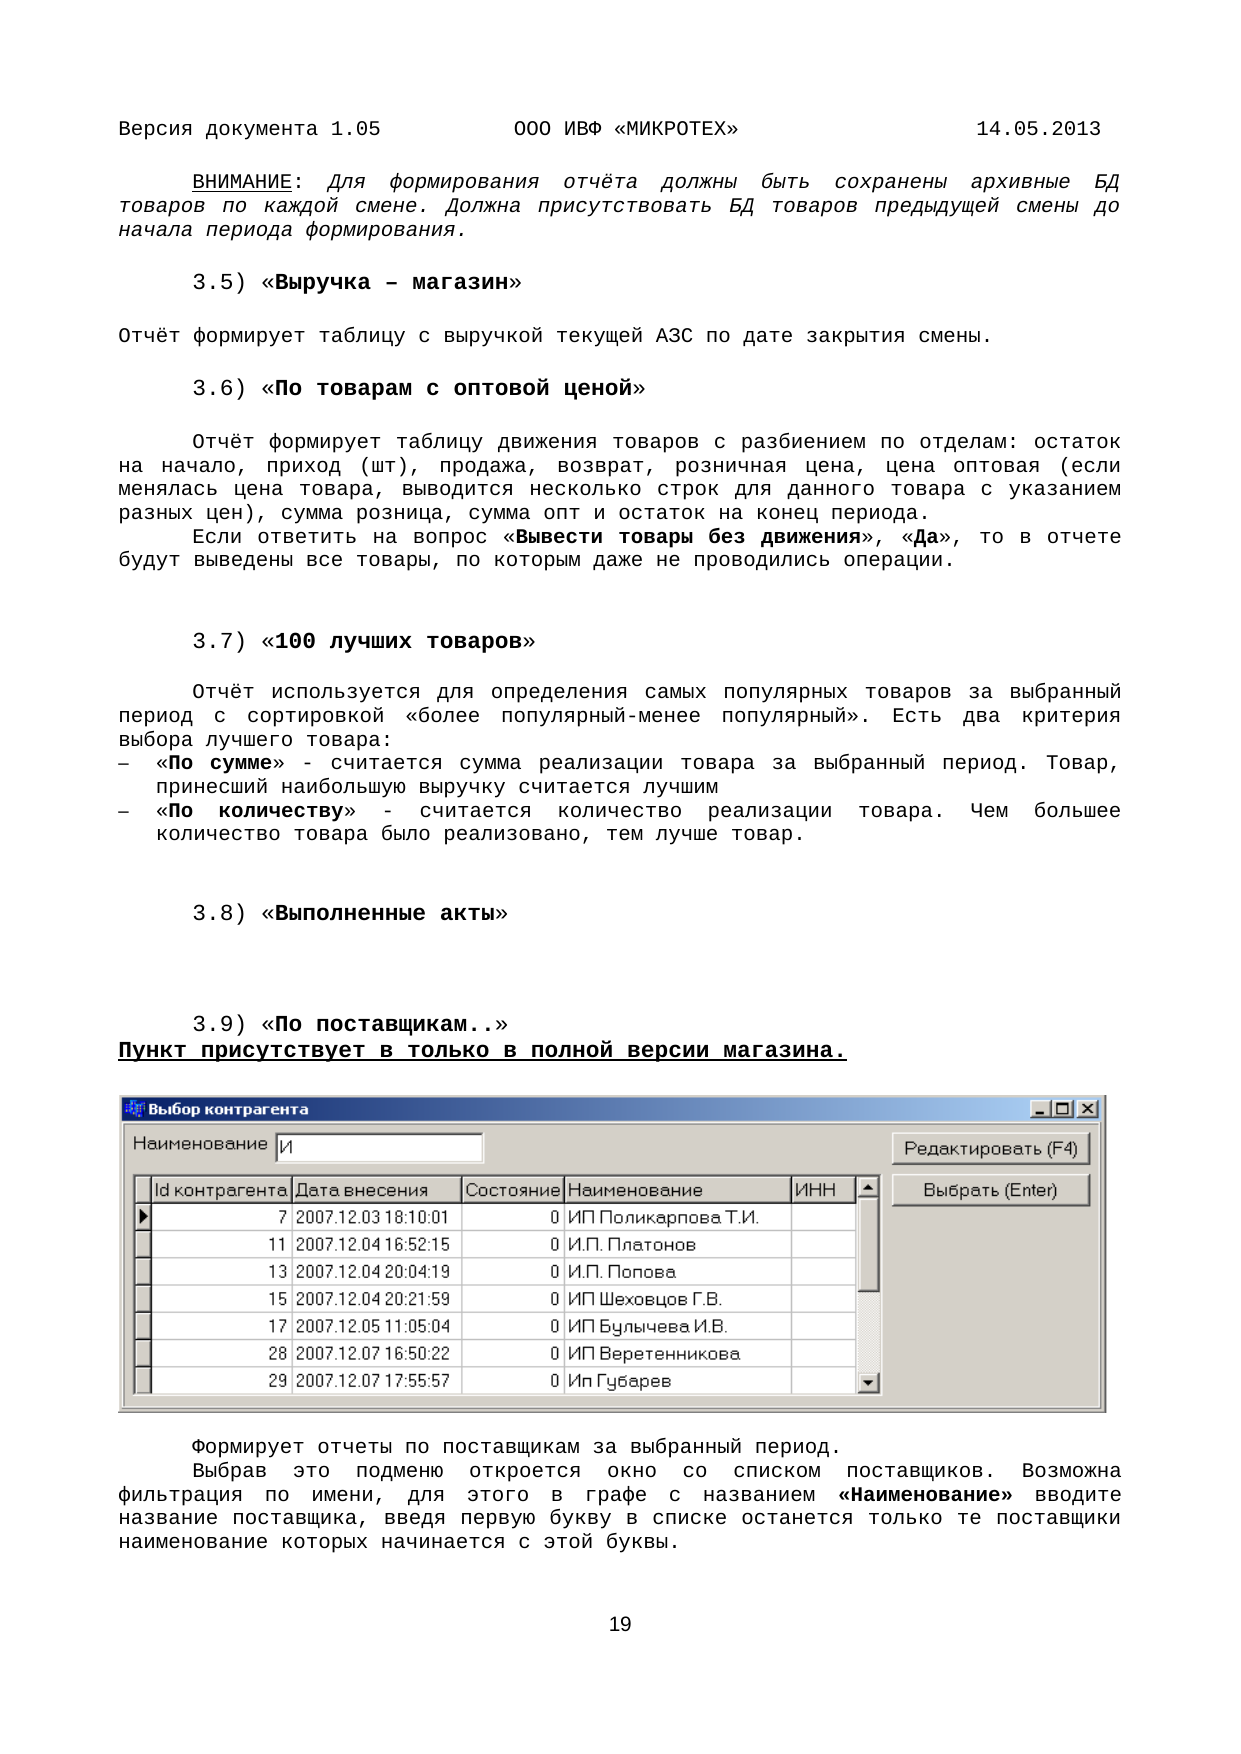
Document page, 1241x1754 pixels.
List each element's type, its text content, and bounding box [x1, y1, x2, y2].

text ВНИМАНИЕ: Для формирования отчёта должны быть сохранены архивные БД товаров по каждой смене. Должна присутствовать БД товаров предыдущей смены до начала периода формирования. [118, 171, 1122, 242]
text Формирует отчеты по поставщикам за выбранный период. [118, 1436, 1122, 1460]
text Отчёт формирует таблицу с выручкой текущей АЗС по дате закрытия смены. [118, 325, 1122, 348]
text 3.6) «По товарам с оптовой ценой» [118, 377, 1122, 403]
text 3.5) «Выручка – магазин» [118, 271, 1122, 296]
list «По сумме» - считается сумма реализации товара за выбранный период. Товар, принесший наибольшую выручку считается лучшим [118, 752, 1122, 800]
text 3.9) «По поставщикам..» [118, 1012, 1122, 1038]
text Отчёт используется для определения самых популярных товаров за выбранный период с сортировкой «более популярный-менее популярный». Есть два критерия выбора лучшего товара: [118, 681, 1122, 752]
text 3.8) «Выполненные акты» [118, 901, 1122, 927]
text Если ответить на вопрос «Вывести товары без движения», «Да», то в отчете будут выведены все товары, по которым даже не проводились операции. [118, 526, 1122, 573]
list «По количеству» - считается количество реализации товара. Чем большее количество товара было реализовано, тем лучше товар. [118, 800, 1122, 847]
text 3.7) «100 лучших товаров» [118, 629, 1122, 656]
text Отчёт формирует таблицу движения товаров с разбиением по отделам: остаток на начало, приход (шт), продажа, возврат, розничная цена, цена оптовая (если менялась цена товара, выводится несколько строк для данного товара с указанием разных цен), сумма розница, сумма опт и остаток на конец периода. [118, 431, 1122, 526]
text Пункт присутствует в только в полной версии магазина. [118, 1038, 1122, 1064]
picture [118, 1095, 1107, 1413]
text Выбрав это подменю откроется окно со списком поставщиков. Возможна фильтрация по имени, для этого в графе с названием «Наименование» вводите название поставщика, введя первую букву в списке останется только те поставщики наименование которых начинается с этой буквы. [118, 1460, 1122, 1554]
